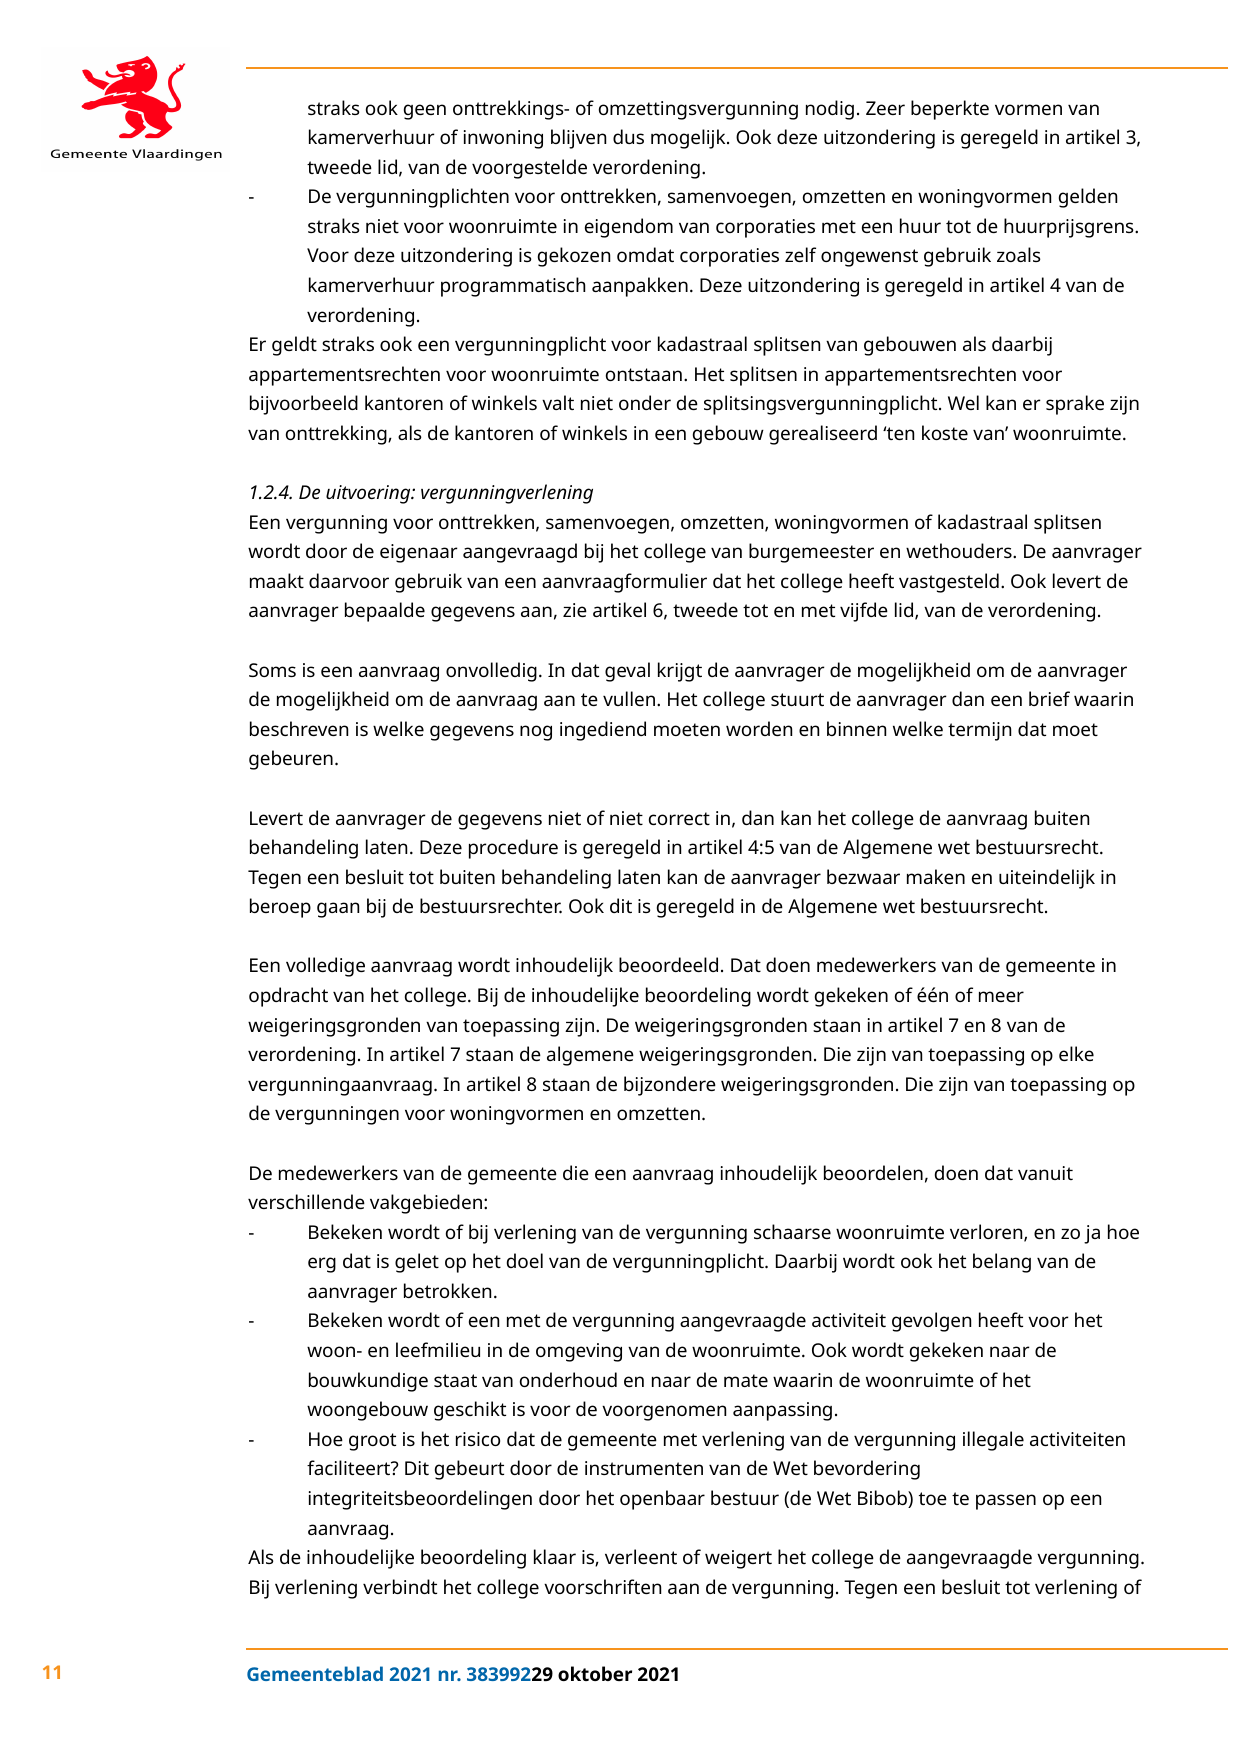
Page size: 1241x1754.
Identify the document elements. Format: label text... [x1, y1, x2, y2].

text Er geldt straks ook een vergunningplicht voor kadastraal splitsen van gebouwen als daarbij appartementsrechten voor woonruimte ontstaan. Het splitsen in appartementsrechten voor bijvoorbeeld kantoren of winkels valt niet onder de splitsingsvergunningplicht. Wel kan er sprake zijn van onttrekking, als de kantoren of winkels in een gebouw gerealiseerd ‘ten koste van’ woonruimte. [248, 331, 1152, 446]
list Bekeken wordt of een met de vergunning aangevraagde activiteit gevolgen heeft voor het woon- en leefmilieu in de omgeving van de woonruimte. Ook wordt gekeken naar de bouwkundige staat van onderhoud en naar de mate waarin de woonruimte of het woongebouw geschikt is voor de voorgenomen aanpassing. [248, 1308, 1152, 1422]
text Levert de aanvrager de gegevens niet of niet correct in, dan kan het college de aanvraag buiten behandeling laten. Deze procedure is geregeld in artikel 4:5 van de Algemene wet bestuursrecht. Tegen een besluit tot buiten behandeling laten kan de aanvrager bezwaar maken en uiteindelijk in beroep gaan bij de bestuursrechter. Ook dit is geregeld in de Algemene wet bestuursrecht. [248, 805, 1152, 919]
text De medewerkers van de gemeente die een aanvraag inhoudelijk beoordelen, doen dat vanuit verschillende vakgebieden: [248, 1160, 1152, 1215]
list Hoe groot is het risico dat de gemeente met verlening van de vergunning illegale activiteiten faciliteert? Dit gebeurt door de instrumenten van de Wet bevordering integriteitsbeoordelingen door het openbaar bestuur (de Wet Bibob) toe te passen op een aanvraag. [248, 1426, 1152, 1541]
list Bekeken wordt of bij verlening van de vergunning schaarse woonruimte verloren, en zo ja hoe erg dat is gelet op het doel van de vergunningplicht. Daarbij wordt ook het belang van de aanvrager betrokken. [248, 1219, 1152, 1304]
picture [41, 47, 231, 172]
list straks ook geen onttrekkings- of omzettingsvergunning nodig. Zeer beperkte vormen van kamerverhuur of inwoning blijven dus mogelijk. Ook deze uitzondering is geregeld in artikel 3, tweede lid, van de voorgestelde verordening. [248, 95, 1152, 180]
text 1.2.4. De uitvoering: vergunningverlening [248, 479, 1152, 505]
text Soms is een aanvraag onvolledig. In dat geval krijgt de aanvrager de mogelijkheid om de aanvrager de mogelijkheid om de aanvraag aan te vullen. Het college stuurt de aanvrager dan een brief waarin beschreven is welke gegevens nog ingediend moeten worden en binnen welke termijn dat moet gebeuren. [248, 657, 1152, 771]
list De vergunningplichten voor onttrekken, samenvoegen, omzetten en woningvormen gelden straks niet voor woonruimte in eigendom van corporaties met een huur tot de huurprijsgrens. Voor deze uitzondering is gekozen omdat corporaties zelf ongewenst gebruik zoals kamerverhuur programmatisch aanpakken. Deze uitzondering is geregeld in artikel 4 van de verordening. [248, 183, 1152, 328]
text Een vergunning voor onttrekken, samenvoegen, omzetten, woningvormen of kadastraal splitsen wordt door de eigenaar aangevraagd bij het college van burgemeester en wethouders. De aanvrager maakt daarvoor gebruik van een aanvraagformulier dat het college heeft vastgesteld. Ook levert de aanvrager bepaalde gegevens aan, zie artikel 6, tweede tot en met vijfde lid, van de verordening. [248, 509, 1152, 623]
text Als de inhoudelijke beoordeling klaar is, verleent of weigert het college de aangevraagde vergunning. Bij verlening verbindt het college voorschriften aan de vergunning. Tegen een besluit tot verlening of [248, 1544, 1152, 1600]
text Een volledige aanvraag wordt inhoudelijk beoordeeld. Dat doen medewerkers van de gemeente in opdracht van het college. Bij de inhoudelijke beoordeling wordt gekeken of één of meer weigeringsgronden van toepassing zijn. De weigeringsgronden staan in artikel 7 en 8 van de verordening. In artikel 7 staan de algemene weigeringsgronden. Die zijn van toepassing op elke vergunningaanvraag. In artikel 8 staan de bijzondere weigeringsgronden. Die zijn van toepassing op de vergunningen voor woningvormen en omzetten. [248, 953, 1152, 1126]
